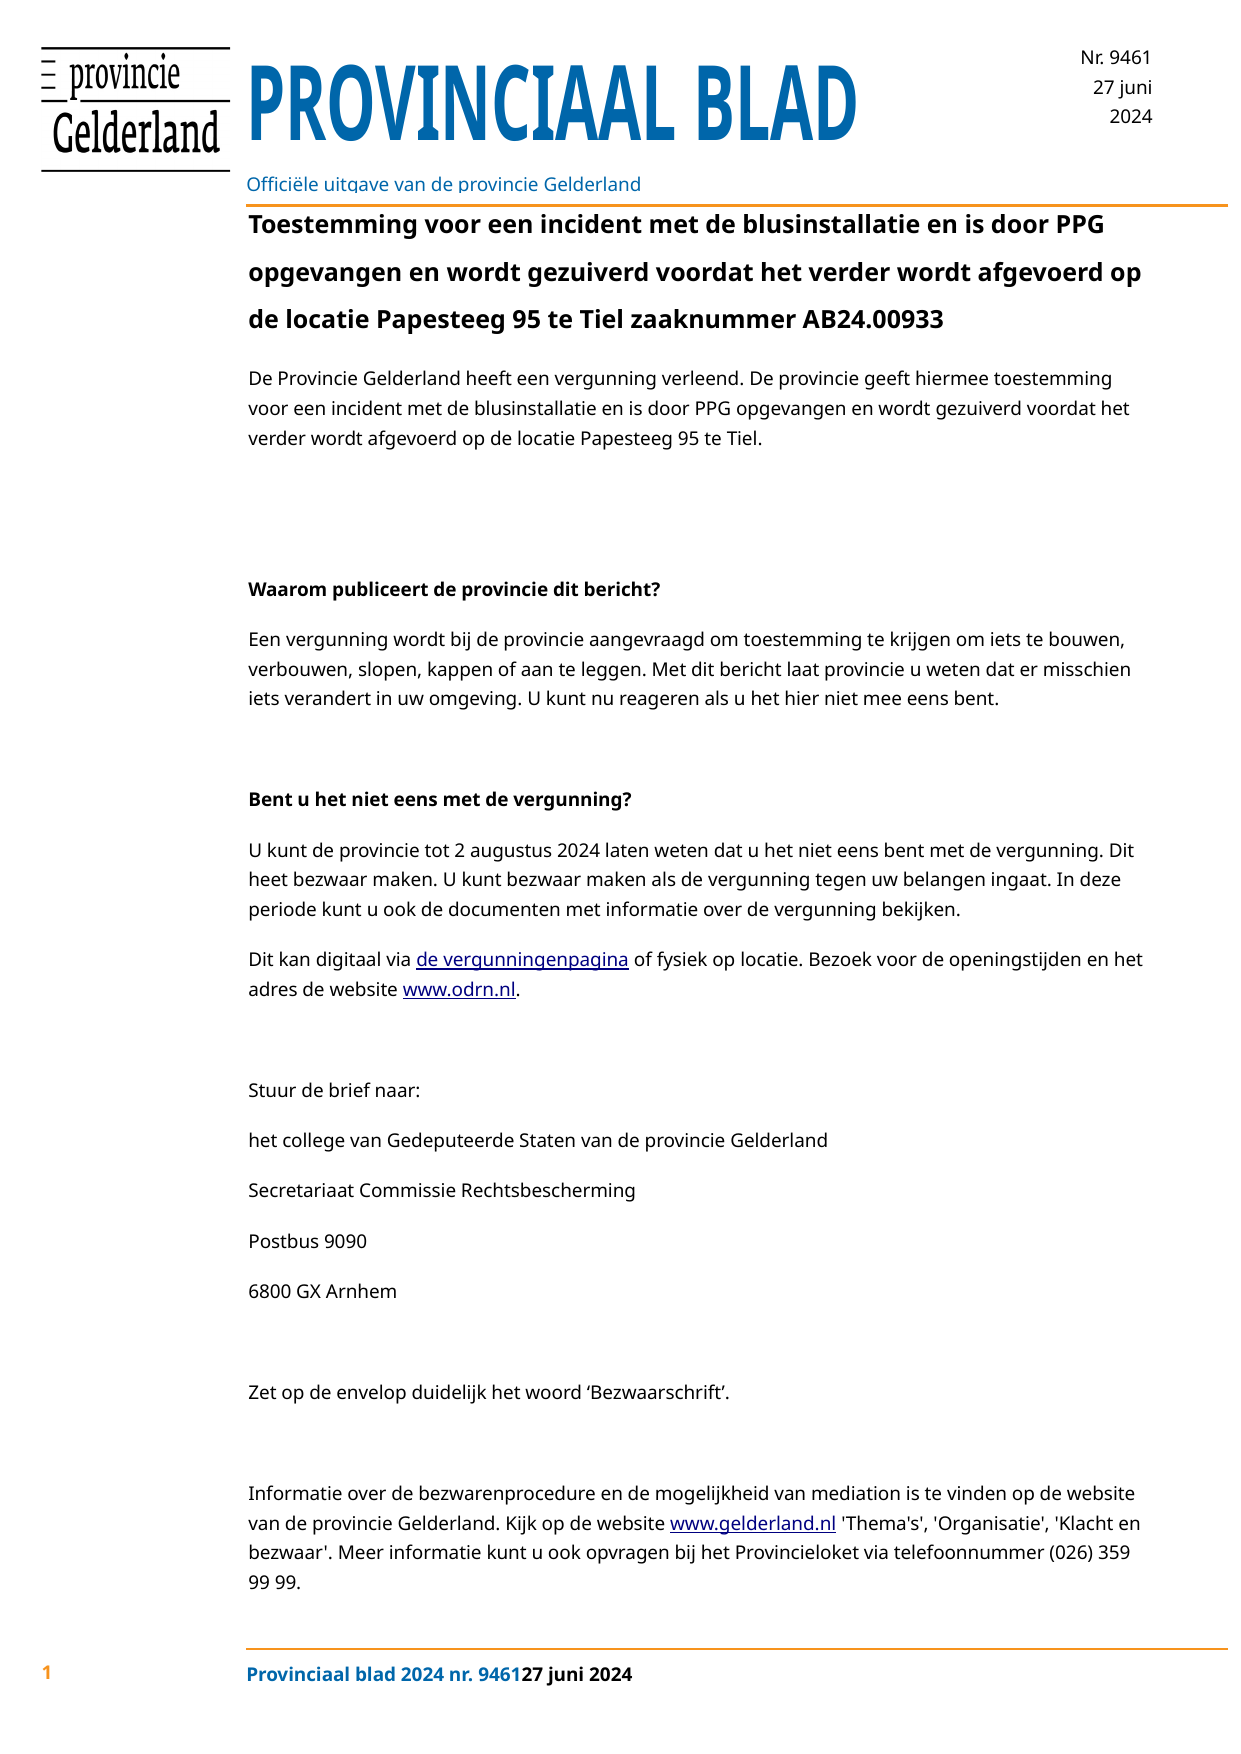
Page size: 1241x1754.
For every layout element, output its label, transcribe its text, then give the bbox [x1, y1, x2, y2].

text Informatie over de bezwarenprocedure en de mogelijkheid van mediation is te vinden op de website van de provincie Gelderland. Kijk op de website www.gelderland.nl 'Thema's', 'Organisatie', 'Klacht en bezwaar'. Meer informatie kunt u ook opvragen bij het Provincieloket via telefoonnummer (026) 359 99 99. [248, 1480, 1152, 1594]
text Zet op de envelop duidelijk het woord ‘Bezwaarschrift’. [248, 1379, 1152, 1405]
text Bent u het niet eens met de vergunning? [248, 786, 1152, 812]
text Secretariaat Commissie Rechtsbescherming [248, 1178, 1152, 1203]
text Waarom publiceert de provincie dit bericht? [248, 576, 1152, 602]
text Toestemming voor een incident met de blusinstallatie en is door PPG opgevangen en wordt gezuiverd voordat het verder wordt afgevoerd op de locatie Papesteeg 95 te Tiel zaaknummer AB24.00933 [248, 207, 1152, 336]
text U kunt de provincie tot 2 augustus 2024 laten weten dat u het niet eens bent met de vergunning. Dit heet bezwaar maken. U kunt bezwaar maken als de vergunning tegen uw belangen ingaat. In deze periode kunt u ook de documenten met informatie over de vergunning bekijken. [248, 837, 1152, 922]
picture [41, 47, 231, 172]
text Postbus 9090 [248, 1228, 1152, 1254]
text 6800 GX Arnhem [248, 1278, 1152, 1304]
text Een vergunning wordt bij de provincie aangevraagd om toestemming te krijgen om iets te bouwen, verbouwen, slopen, kappen of aan te leggen. Met dit bericht laat provincie u weten dat er misschien iets verandert in uw omgeving. U kunt nu reageren als u het hier niet mee eens bent. [248, 626, 1152, 711]
text Dit kan digitaal via de vergunningenpagina of fysiek op locatie. Bezoek voor de openingstijden en het adres de website www.odrn.nl. [248, 946, 1152, 1002]
text het college van Gedeputeerde Staten van de provincie Gelderland [248, 1127, 1152, 1153]
text De Provincie Gelderland heeft een vergunning verleend. De provincie geeft hiermee toestemming voor een incident met de blusinstallatie en is door PPG opgevangen en wordt gezuiverd voordat het verder wordt afgevoerd op de locatie Papesteeg 95 te Tiel. [248, 366, 1152, 450]
text Stuur de brief naar: [248, 1077, 1152, 1102]
